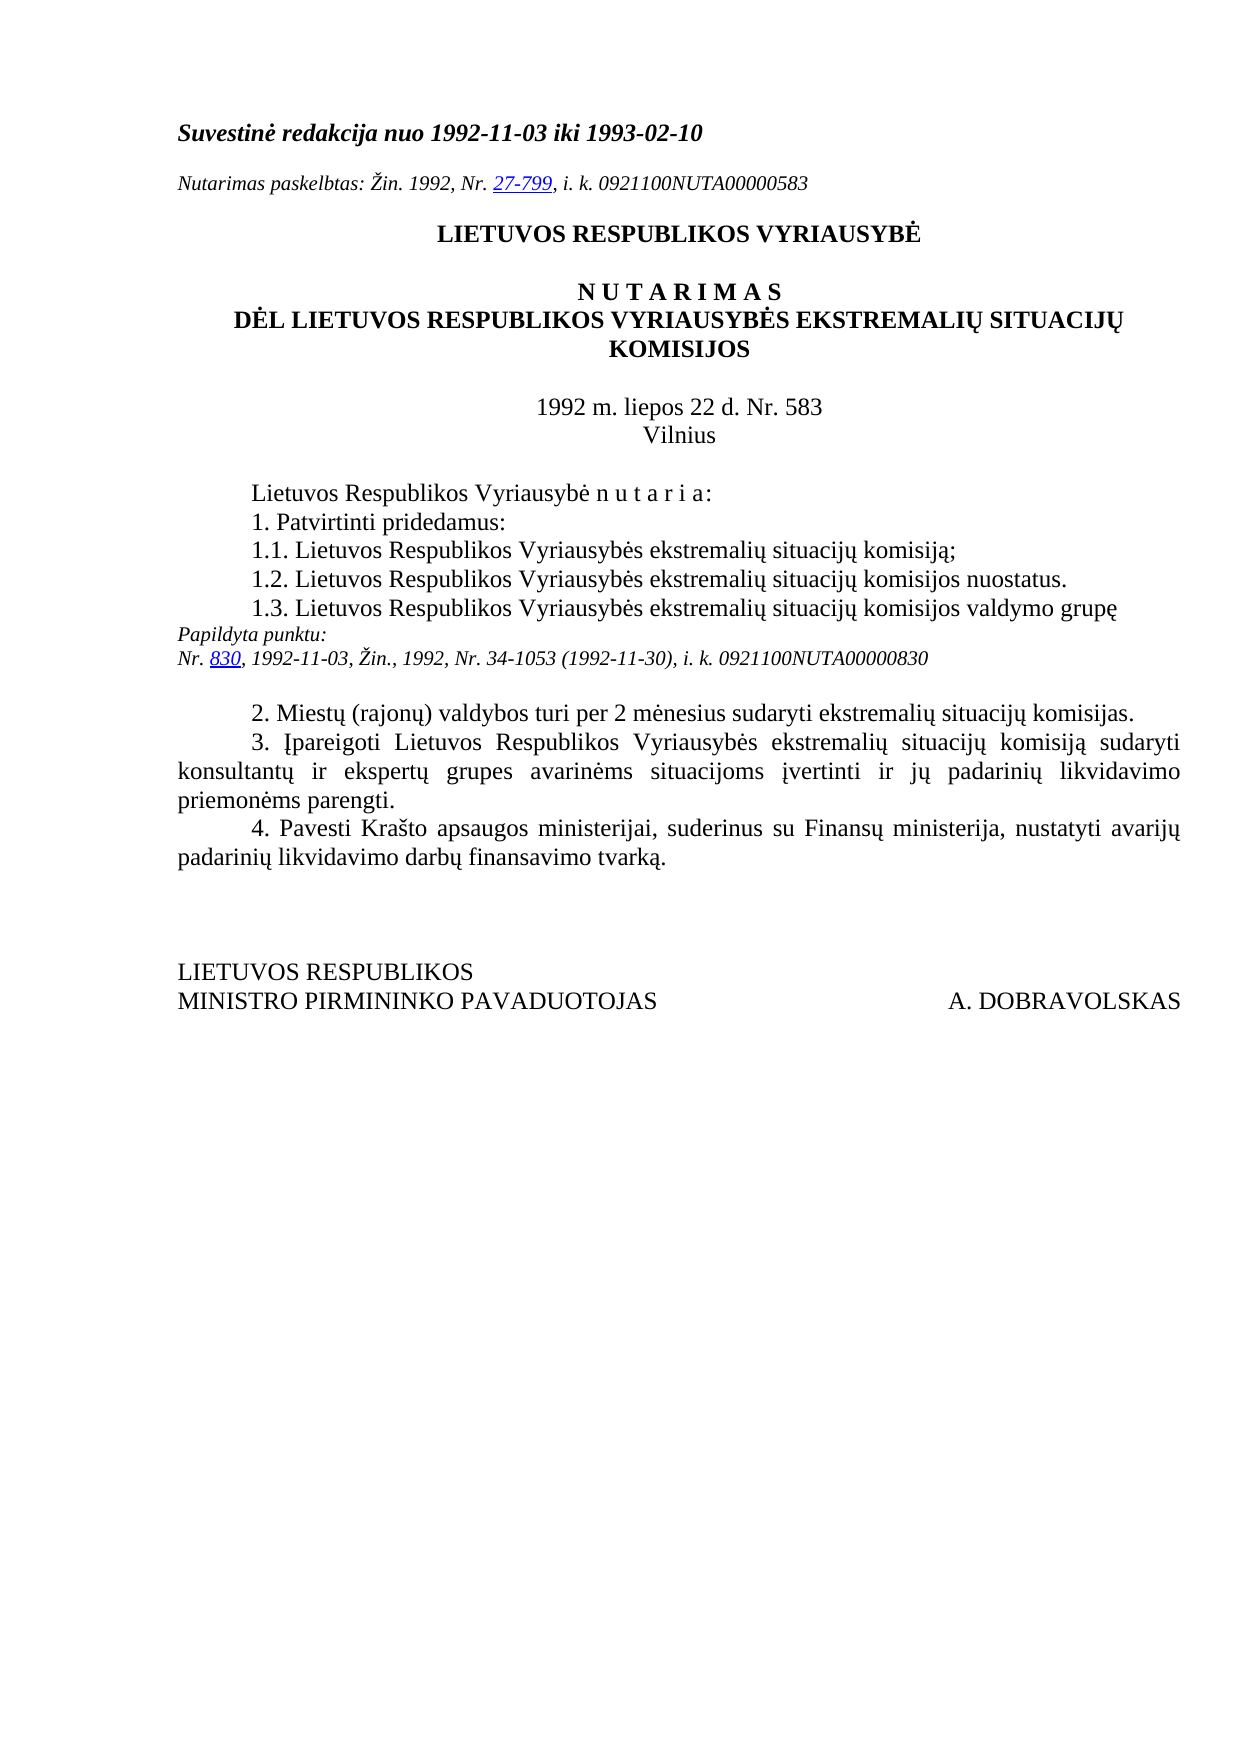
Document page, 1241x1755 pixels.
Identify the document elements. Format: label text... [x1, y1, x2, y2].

text Vilnius [177, 420, 1181, 449]
text Nr. 830, 1992-11-03, Žin., 1992, Nr. 34-1053 (1992-11-30), i. k. 0921100NUTA00000830 [177, 646, 1181, 670]
text 1.1. Lietuvos Respublikos Vyriausybės ekstremalių situacijų komisiją; [177, 535, 1181, 564]
text 3. Įpareigoti Lietuvos Respublikos Vyriausybės ekstremalių situacijų komisiją sudaryti konsultantų ir ekspertų grupes avarinėms situacijoms įvertinti ir jų padarinių likvidavimo priemonėms parengti. [177, 727, 1181, 813]
text 4. Pavesti Krašto apsaugos ministerijai, suderinus su Finansų ministerija, nustatyti avarijų padarinių likvidavimo darbų finansavimo tvarką. [177, 813, 1181, 871]
text Papildyta punktu: [177, 622, 1181, 646]
text MINISTRO PIRMININKO PAVADUOTOJAS A. DOBRAVOLSKAS [177, 986, 1181, 1015]
text LIETUVOS RESPUBLIKOS [177, 957, 1181, 986]
text 1. Patvirtinti pridedamus: [177, 507, 1181, 535]
text 2. Miestų (rajonų) valdybos turi per 2 mėnesius sudaryti ekstremalių situacijų komisijas. [177, 698, 1181, 727]
text Suvestinė redakcija nuo 1992-11-03 iki 1993-02-10 [177, 118, 1181, 147]
text DĖL LIETUVOS RESPUBLIKOS VYRIAUSYBĖS EKSTREMALIŲ SITUACIJŲ KOMISIJOS [177, 305, 1181, 363]
text 1992 m. liepos 22 d. Nr. 583 [177, 392, 1181, 420]
text LIETUVOS RESPUBLIKOS VYRIAUSYBĖ [177, 219, 1181, 248]
text N U T A R I M A S [177, 277, 1181, 305]
text Nutarimas paskelbtas: Žin. 1992, Nr. 27-799, i. k. 0921100NUTA00000583 [177, 171, 1181, 195]
text 1.2. Lietuvos Respublikos Vyriausybės ekstremalių situacijų komisijos nuostatus. [177, 564, 1181, 593]
text Lietuvos Respublikos Vyriausybė nutaria: [177, 478, 1181, 507]
text 1.3. Lietuvos Respublikos Vyriausybės ekstremalių situacijų komisijos valdymo grupę [177, 593, 1181, 622]
